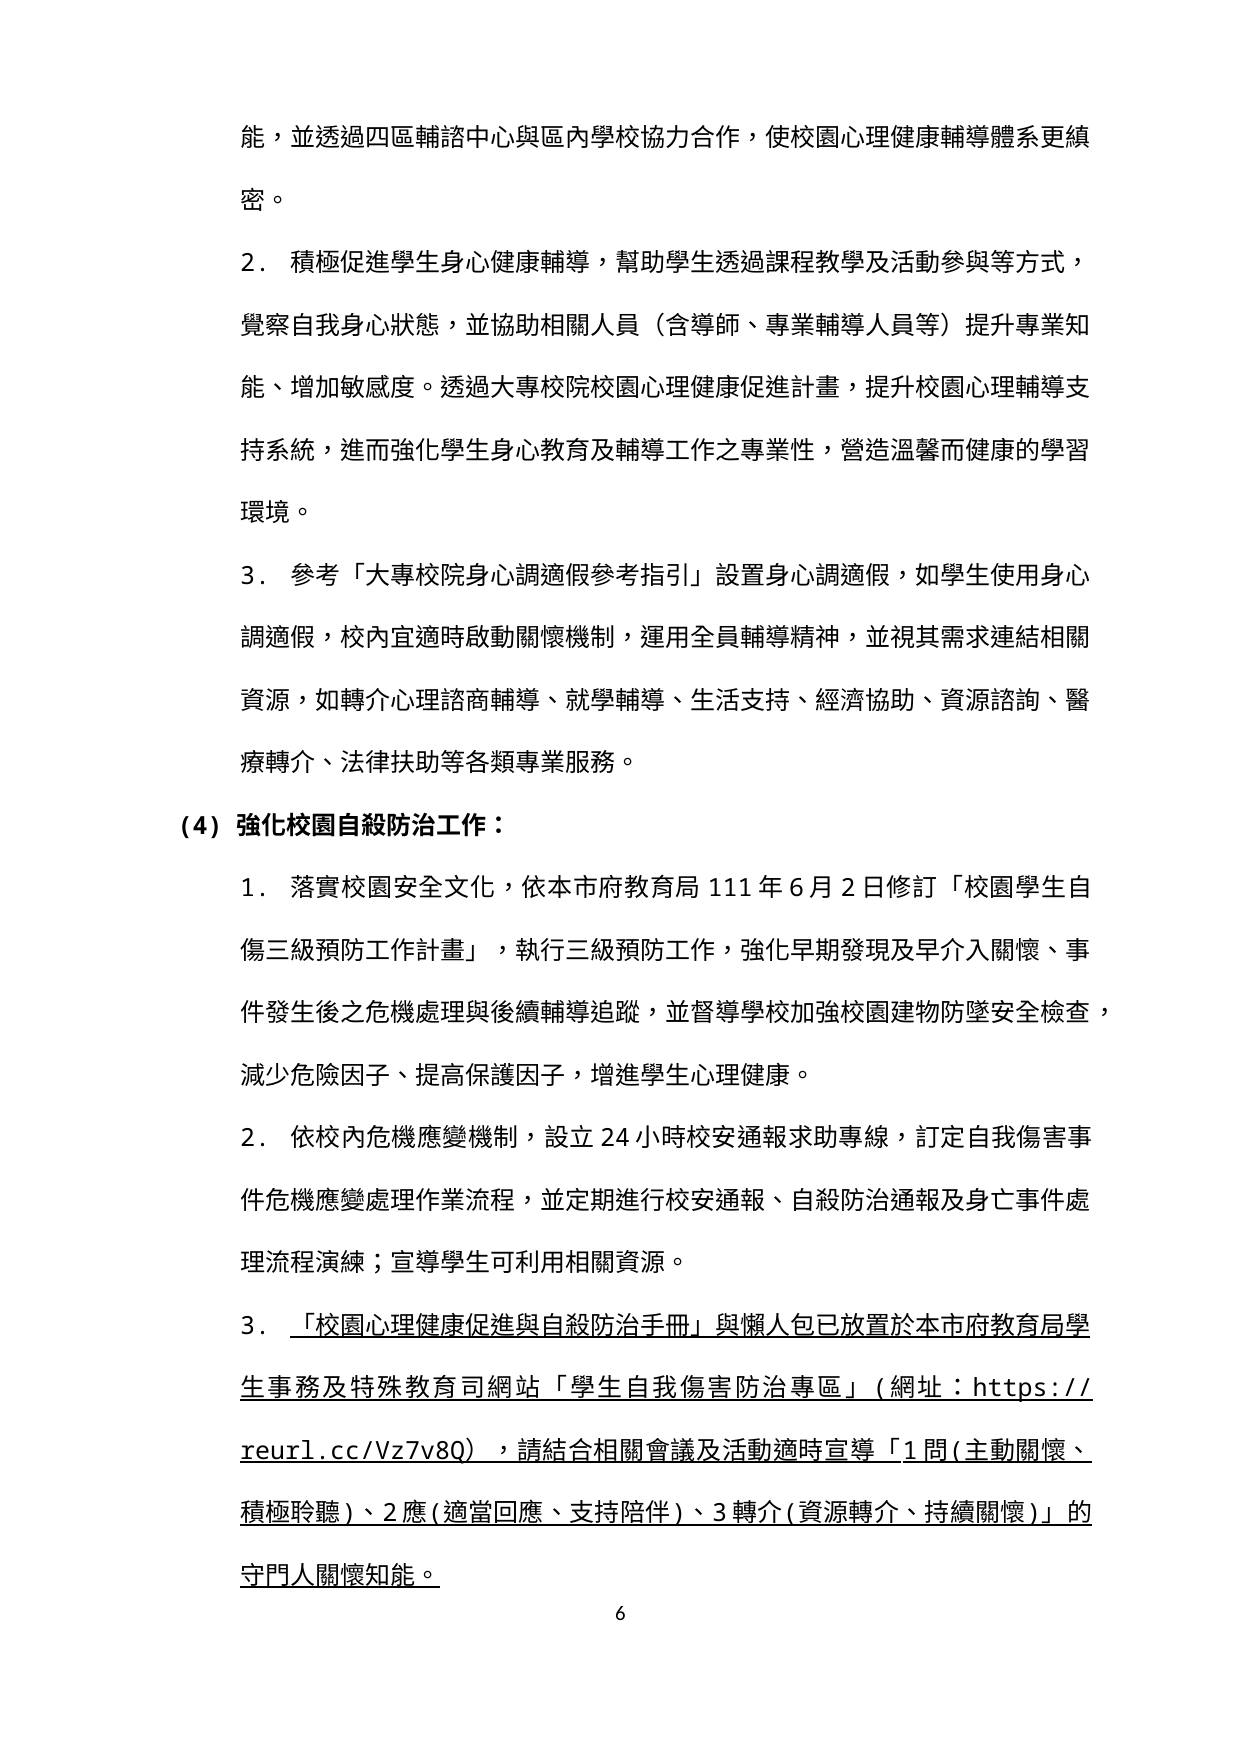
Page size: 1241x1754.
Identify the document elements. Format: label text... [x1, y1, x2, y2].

list 落實校園安全文化，依本市府教育局111年6月2日修訂「校園學生自傷三級預防工作計畫」，執行三級預防工作，強化早期發現及早介入關懷、事件發生後之危機處理與後續輔導追蹤，並督導學校加強校園建物防墜安全檢查，減少危險因子、提高保護因子，增進學生心理健康。 [240, 844, 1092, 1094]
list 能，並透過四區輔諮中心與區內學校協力合作，使校園心理健康輔導體系更縝密。 [240, 94, 1092, 219]
list 強化校園自殺防治工作： [177, 782, 1092, 844]
list 「校園心理健康促進與自殺防治手冊」與懶人包已放置於本市府教育局學生事務及特殊教育司網站「學生自我傷害防治專區」(網址：https:// [240, 1282, 1092, 1399]
list 依校內危機應變機制，設立24小時校安通報求助專線，訂定自我傷害事件危機應變處理作業流程，並定期進行校安通報、自殺防治通報及身亡事件處理流程演練；宣導學生可利用相關資源。 [240, 1094, 1092, 1282]
list 積極促進學生身心健康輔導，幫助學生透過課程教學及活動參與等方式，覺察自我身心狀態，並協助相關人員（含導師、專業輔導人員等）提升專業知能、增加敏感度。透過大專校院校園心理健康促進計畫，提升校園心理輔導支持系統，進而強化學生身心教育及輔導工作之專業性，營造溫馨而健康的學習環境。 [240, 219, 1092, 532]
list 守門人關懷知能。 [240, 1526, 1092, 1594]
list reurl.cc/Vz7v8Q），請結合相關會議及活動適時宣導「1問(主動關懷、積極聆聽)、2應(適當回應、支持陪伴)、3轉介(資源轉介、持續關懷)」的 [240, 1401, 1092, 1524]
list 參考「大專校院身心調適假參考指引」設置身心調適假，如學生使用身心調適假，校內宜適時啟動關懷機制，運用全員輔導精神，並視其需求連結相關資源，如轉介心理諮商輔導、就學輔導、生活支持、經濟協助、資源諮詢、醫療轉介、法律扶助等各類專業服務。 [240, 532, 1092, 782]
